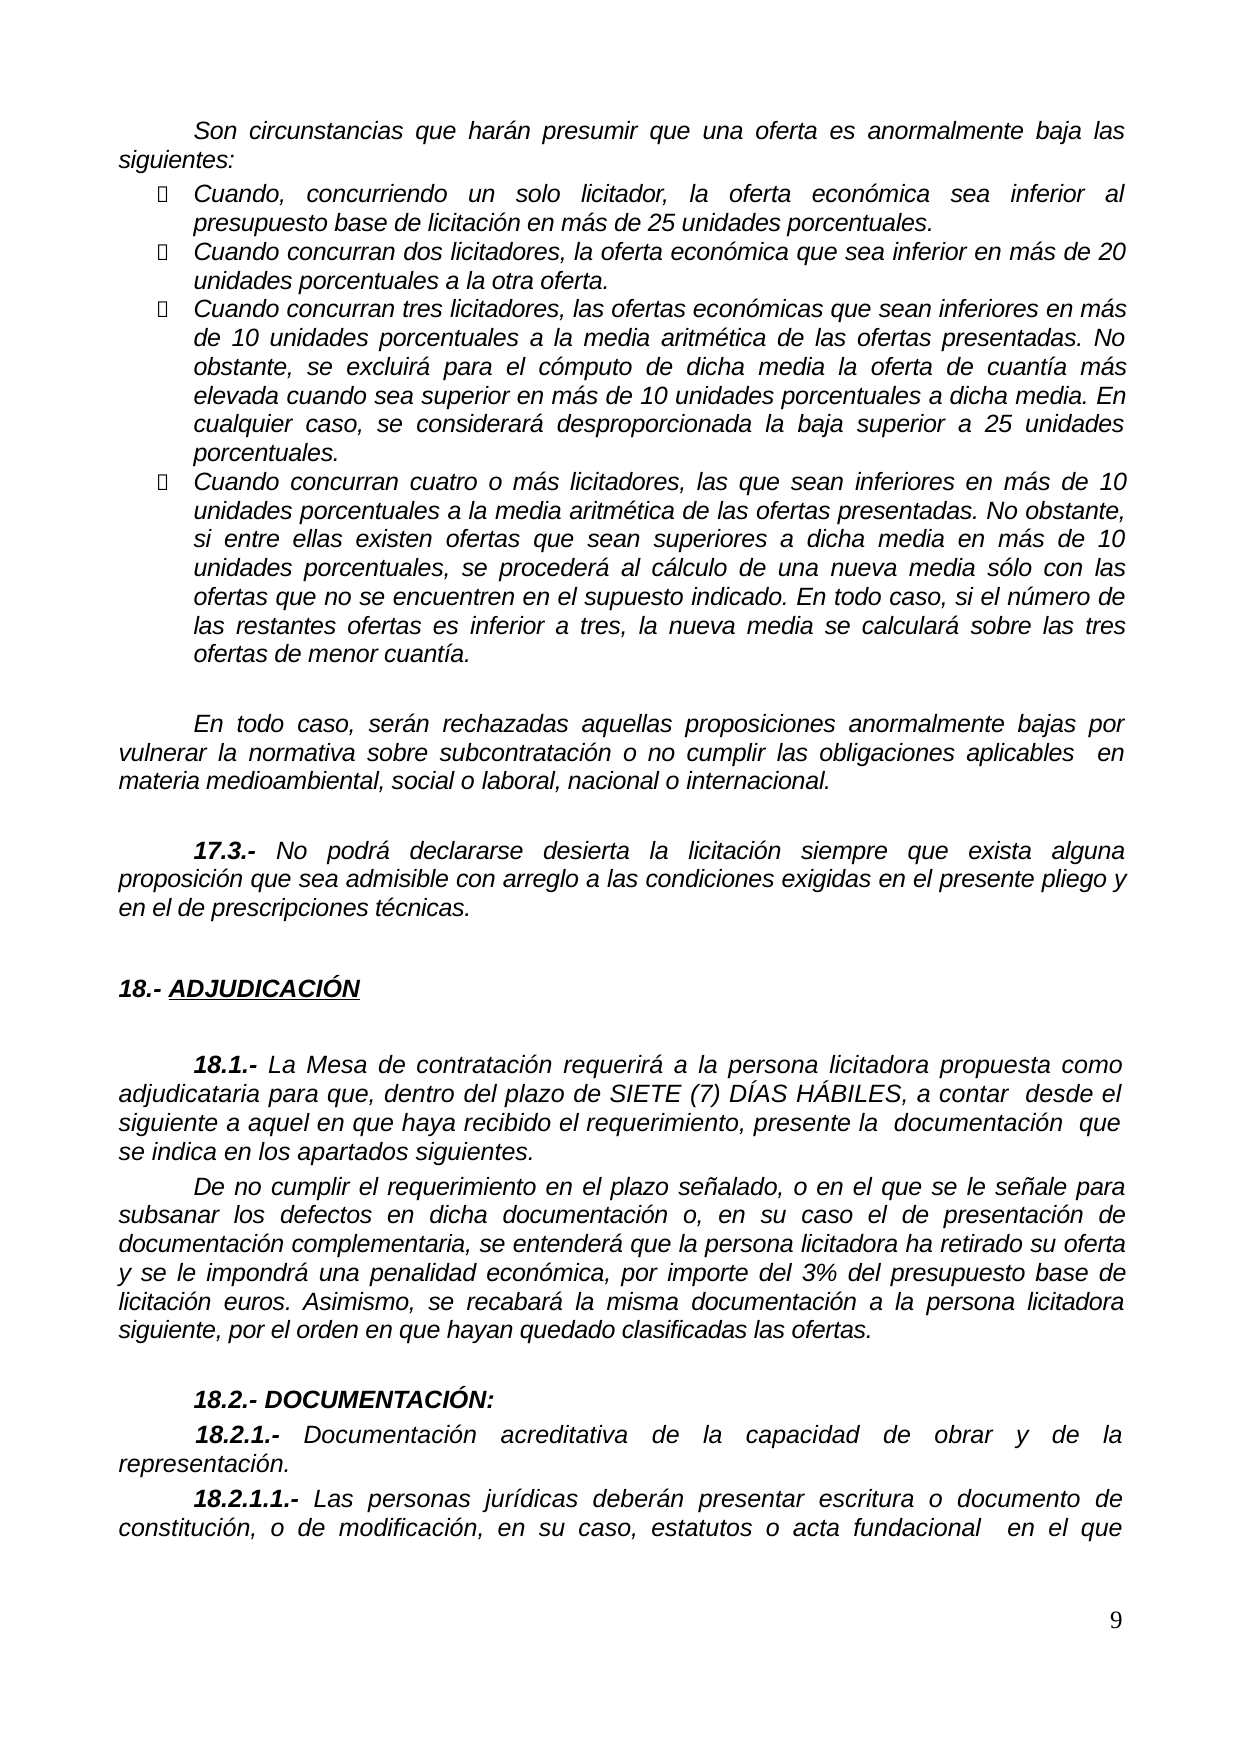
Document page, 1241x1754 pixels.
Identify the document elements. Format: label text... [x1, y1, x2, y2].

text si entre ellas existen ofertas que sean superiores a dicha media en más de 10 [193, 526, 1147, 553]
text de 10 unidades porcentuales a la media aritmética de las ofertas presentadas. No [193, 324, 1147, 352]
text materia medioambiental, social o laboral, nacional o internacional. [118, 767, 1146, 795]
text 18.2.1.1.- Las personas jurídicas deberán presentar escritura o documento de [193, 1485, 1146, 1513]
text Cuando concurran dos licitadores, la oferta económica que sea inferior en más de 20 [193, 238, 1147, 266]
text En todo caso, serán rechazadas aquellas proposiciones anormalmente bajas por [193, 710, 1146, 738]
text licitación euros. Asimismo, se recabará la misma documentación a la persona licitadora [118, 1288, 1147, 1316]
text representación. [118, 1450, 316, 1478]
text Cuando, concurriendo un solo licitador, la oferta económica sea inferior al [193, 181, 1147, 208]
text ofertas que no se encuentren en el supuesto indicado. En todo caso, si el número de [193, 583, 1147, 611]
text siguiente a aquel en que haya recibido el requerimiento, presente la documentación que [118, 1109, 1145, 1137]
text  [156, 469, 191, 495]
text De no cumplir el requerimiento en el plazo señalado, o en el que se le señale para [193, 1173, 1147, 1201]
text se indica en los apartados siguientes. [118, 1138, 1145, 1166]
text y se le impondrá una penalidad económica, por importe del 3% del presupuesto base de [118, 1259, 1147, 1287]
text Son circunstancias que harán presumir que una oferta es anormalmente baja las [193, 117, 1147, 145]
text unidades porcentuales a la otra oferta. [193, 267, 1147, 295]
text porcentuales. [193, 439, 1147, 467]
text 9 [1110, 1606, 1147, 1634]
text  [156, 181, 191, 208]
text 18.2.- DOCUMENTACIÓN: [193, 1387, 520, 1414]
text constitución, o de modificación, en su caso, estatutos o acta fundacional en el que [118, 1514, 1146, 1542]
text adjudicataria para que, dentro del plazo de SIETE (7) DÍAS HÁBILES, a contar desde el [118, 1080, 1145, 1108]
text en el de prescripciones técnicas. [118, 894, 1147, 922]
text vulnerar la normativa sobre subcontratación o no cumplir las obligaciones aplicables en [118, 739, 1146, 767]
text unidades porcentuales, se procederá al cálculo de una nueva media sólo con las [193, 554, 1147, 582]
text presupuesto base de licitación en más de 25 unidades porcentuales. [193, 209, 1147, 237]
text 18.1.- La Mesa de contratación requerirá a la persona licitadora propuesta como [193, 1052, 1146, 1079]
text documentación complementaria, se entenderá que la persona licitadora ha retirado su oferta [118, 1230, 1147, 1258]
text las restantes ofertas es inferior a tres, la nueva media se calculará sobre las tres [193, 612, 1147, 640]
text obstante, se excluirá para el cómputo de dicha media la oferta de cuantía más [193, 353, 1147, 381]
text siguiente, por el orden en que hayan quedado clasificadas las ofertas. [118, 1317, 1147, 1344]
text ofertas de menor cuantía. [193, 641, 1147, 668]
text unidades porcentuales a la media aritmética de las ofertas presentadas. No obstante, [193, 497, 1147, 525]
text  [156, 296, 191, 323]
text Cuando concurran tres licitadores, las ofertas económicas que sean inferiores en más [193, 296, 1147, 323]
text 17.3.- No podrá declararse desierta la licitación siempre que exista alguna [193, 837, 1147, 865]
text cualquier caso, se considerará desproporcionada la baja superior a 25 unidades [193, 411, 1147, 438]
text  [156, 239, 191, 265]
text subsanar los defectos en dicha documentación o, en su caso el de presentación de [118, 1202, 1147, 1229]
text elevada cuando sea superior en más de 10 unidades porcentuales a dicha media. En [193, 382, 1147, 410]
text 18.2.1.- Documentación acreditativa de la capacidad de obrar y de la [195, 1422, 1146, 1449]
text 18.- ADJUDICACIÓN [118, 975, 385, 1003]
text proposición que sea admisible con arreglo a las condiciones exigidas en el presente pliego y [118, 866, 1147, 893]
text siguientes: [118, 146, 1147, 174]
text Cuando concurran cuatro o más licitadores, las que sean inferiores en más de 10 [193, 468, 1147, 496]
